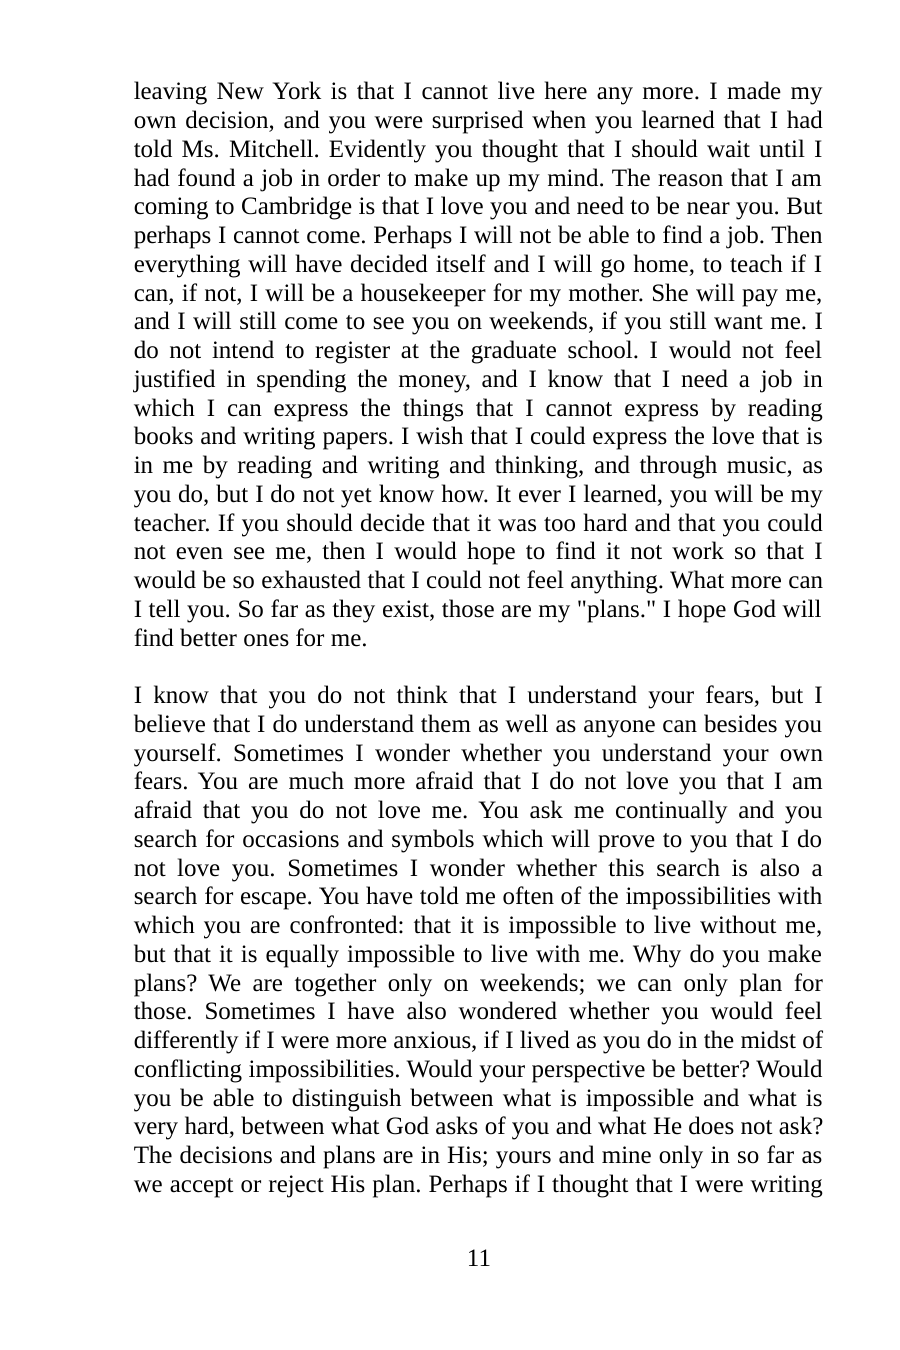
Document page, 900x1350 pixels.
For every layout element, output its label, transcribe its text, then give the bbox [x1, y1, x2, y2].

text leaving New York is that I cannot live here any more. I made my own decision, and you were surprised when you learned that I had told Ms. Mitchell. Evidently you thought that I should wait until I had found a job in order to make up my mind. The reason that I am coming to Cambridge is that I love you and need to be near you. But perhaps I cannot come. Perhaps I will not be able to find a job. Then everything will have decided itself and I will go home, to teach if I can, if not, I will be a housekeeper for my mother. She will pay me, and I will still come to see you on weekends, if you still want me. I do not intend to register at the graduate school. I would not feel justified in spending the money, and I know that I need a job in which I can express the things that I cannot express by reading books and writing papers. I wish that I could express the love that is in me by reading and writing and thinking, and through music, as you do, but I do not yet know how. It ever I learned, you will be my teacher. If you should decide that it was too hard and that you could not even see me, then I would hope to find it not work so that I would be so exhausted that I could not feel anything. What more can I tell you. So far as they exist, those are my "plans." I hope God will find better ones for me. [133, 76, 823, 651]
text I know that you do not think that I understand your fears, but I believe that I do understand them as well as anyone can besides you yourself. Sometimes I wonder whether you understand your own fears. You are much more afraid that I do not love you that I am afraid that you do not love me. You ask me continually and you search for occasions and symbols which will prove to you that I do not love you. Sometimes I wonder whether this search is also a search for escape. You have told me often of the impossibilities with which you are confronted: that it is impossible to live without me, but that it is equally impossible to live with me. Why do you make plans? We are together only on weekends; we can only plan for those. Sometimes I have also wondered whether you would feel differently if I were more anxious, if I lived as you do in the midst of conflicting impossibilities. Would your perspective be better? Would you be able to distinguish between what is impossible and what is very hard, between what God asks of you and what He does not ask? The decisions and plans are in His; yours and mine only in so far as we accept or reject His plan. Perhaps if I thought that I were writing [133, 680, 823, 1198]
